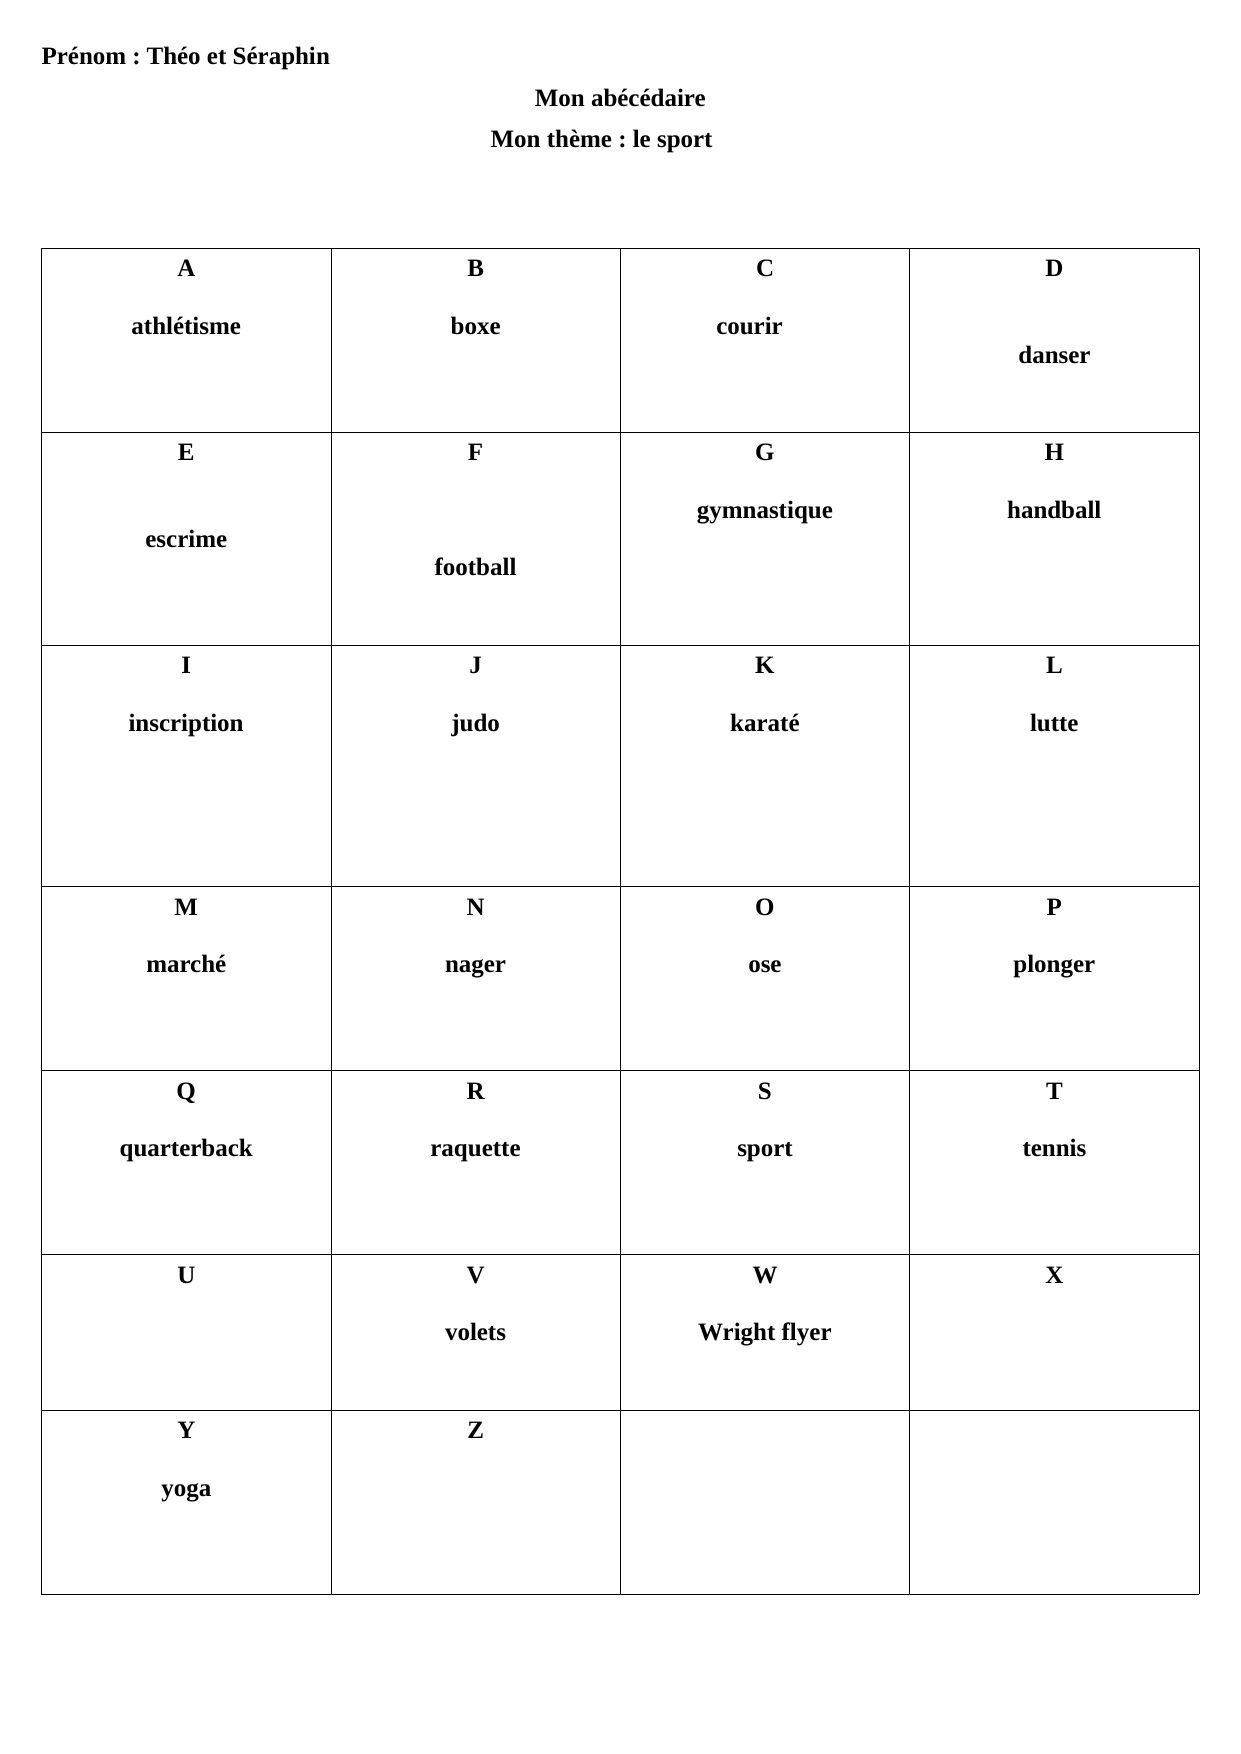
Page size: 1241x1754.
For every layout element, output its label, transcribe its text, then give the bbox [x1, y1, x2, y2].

table_cell H handball [910, 433, 1199, 644]
table_header B boxe [332, 249, 620, 432]
table_cell Z [332, 1411, 620, 1593]
table_cell [621, 1411, 909, 1593]
table_cell O ose [621, 887, 909, 1070]
table_cell V volets [332, 1255, 620, 1409]
table_cell W Wright flyer [621, 1255, 909, 1409]
text Prénom : Théo et Séraphin [41, 41, 1199, 70]
table_cell M marché [42, 887, 331, 1070]
table_cell X [910, 1255, 1199, 1409]
table_cell E escrime [42, 433, 331, 644]
table_cell S sport [621, 1071, 909, 1254]
table_cell T tennis [910, 1071, 1199, 1254]
table_cell G gymnastique [621, 433, 909, 644]
table_cell N nager [332, 887, 620, 1070]
table_cell Q quarterback [42, 1071, 331, 1254]
text Mon thème : le sport [41, 124, 1199, 153]
table_header A athlétisme [42, 249, 331, 432]
table_cell F football [332, 433, 620, 644]
table_header D danser [910, 249, 1199, 432]
table_cell R raquette [332, 1071, 620, 1254]
text Mon abécédaire [41, 83, 1199, 111]
table_cell K karaté [621, 646, 909, 886]
table_cell U [42, 1255, 331, 1409]
table_header C courir [621, 249, 909, 432]
table_cell [910, 1411, 1199, 1593]
table_cell J judo [332, 646, 620, 886]
table_cell L lutte [910, 646, 1199, 886]
table_cell I inscription [42, 646, 331, 886]
table_cell P plonger [910, 887, 1199, 1070]
table_cell Y yoga [42, 1411, 331, 1593]
